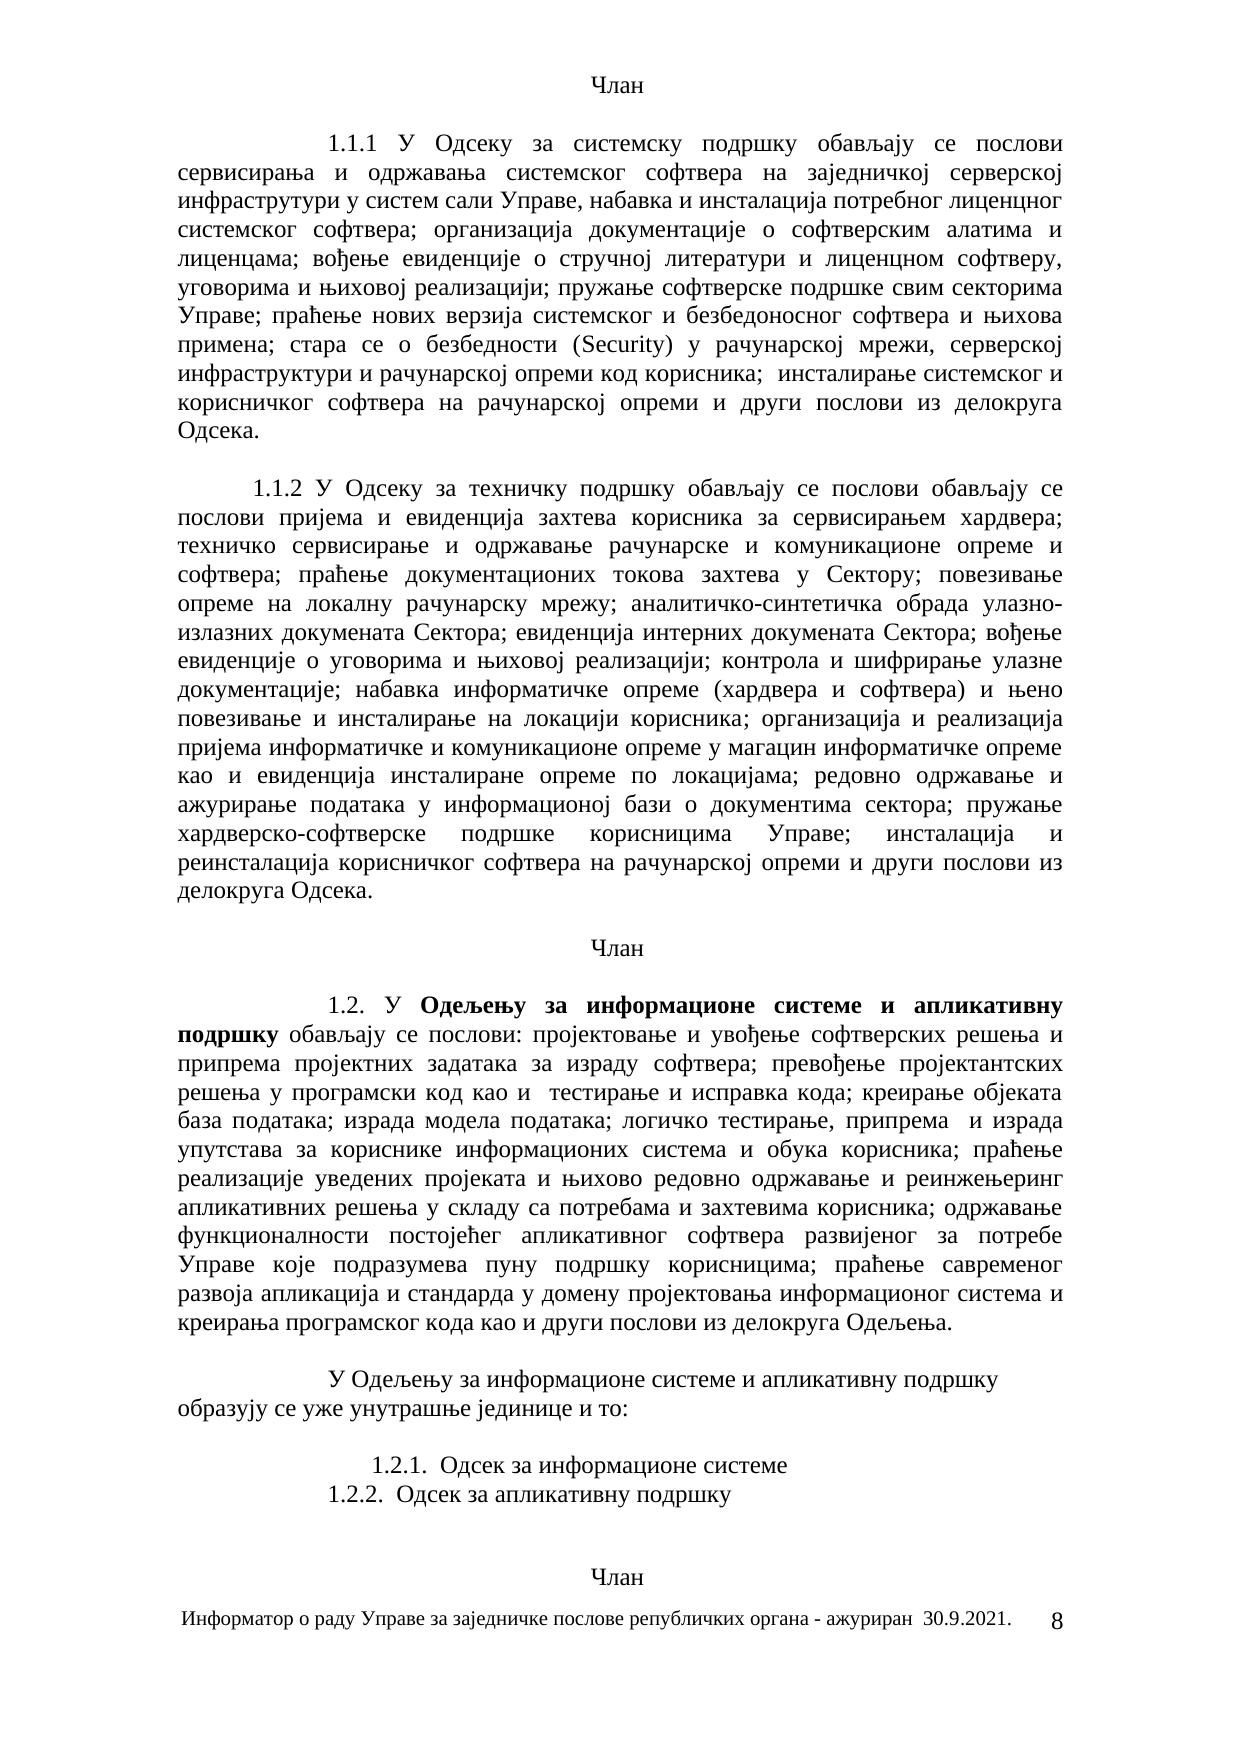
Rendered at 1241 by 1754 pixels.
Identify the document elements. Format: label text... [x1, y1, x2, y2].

text 1.1.1 У Одсеку за системску подршку обављају се послови сервисирања и одржавања системског софтвера на заједничкој серверској инфраструтури у систем сали Управе, набавка и инсталација потребног лиценцног системског софтвера; организација документације о софтверским алатима и лиценцама; вођење евиденције о стручној литератури и лиценцном софтверу, уговорима и њиховој реализацији; пружање софтверске подршке свим секторима Управе; праћење нових верзија системског и безбедоносног софтвера и њихова примена; стара се о безбедности (Security) у рачунарској мрежи, серверској инфраструктури и рачунарској опреми код корисника; инсталирање системског и корисничког софтвера на рачунарској опреми и други послови из делокруга Одсека. [177, 128, 1063, 444]
text У Одељењу за информационе системе и апликативну подршку образују се уже унутрашње јединице и то: [177, 1364, 1063, 1422]
text Члан [177, 933, 1063, 962]
text 1.2.1. Одсек за информационе системе [221, 1450, 1063, 1479]
text 1.1.2 У Одсеку за техничку подршку обављају се послови обављају се послови пријема и евиденција захтева корисника за сервисирањем хардвера; техничко сервисирање и одржавање рачунарске и комуникационе опреме и софтвера; праћење документационих токова захтева у Сектору; повезивање опреме на локалну рачунарску мрежу; аналитичко-синтетичка обрада улазно-излазних докумената Сектора; евиденција интерних докумената Сектора; вођење евиденције о уговорима и њиховој реализацији; контрола и шифрирање улазне документације; набавка информатичке опреме (хардвера и софтвера) и њено повезивање и инсталирање на локацији корисника; организација и реализација пријема информатичке и комуникационе опреме у магацин информатичке опреме као и евиденција инсталиране опреме по локацијама; редовно одржавање и ажурирање података у информационој бази о документима сектора; пружање хардверско-софтверске подршке корисницима Управе; инсталација и реинсталација корисничког софтвера на рачунарској опреми и други послови из делокруга Одсека. [177, 473, 1063, 904]
text 1.2.2. Одсек за апликативну подршку [177, 1479, 1063, 1508]
text 1.2. У Одељењу за информационе системе и апликативну подршку обављају се послови: пројектовање и увођење софтверских решења и припрема пројектних задатака за израду софтвера; превођење пројектантских решења у програмски код као и тестирање и исправка кода; креирање објеката база података; израда модела података; логичко тестирање, припрема и израда упутстава за кориснике информационих система и обука корисника; праћење реализације уведених пројеката и њихово редовно одржавање и реинжењеринг апликативних решења у складу са потребама и захтевима корисника; одржавање функционалности постојећег апликативног софтвера развијеног за потребе Управе које подразумева пуну подршку корисницима; праћење савременог развоја апликација и стандарда у домену пројектовања информационог система и креирања програмског кода као и други послови из делокруга Одељења. [177, 990, 1063, 1335]
text Члан [177, 1562, 1063, 1590]
text Члан [177, 70, 1063, 99]
